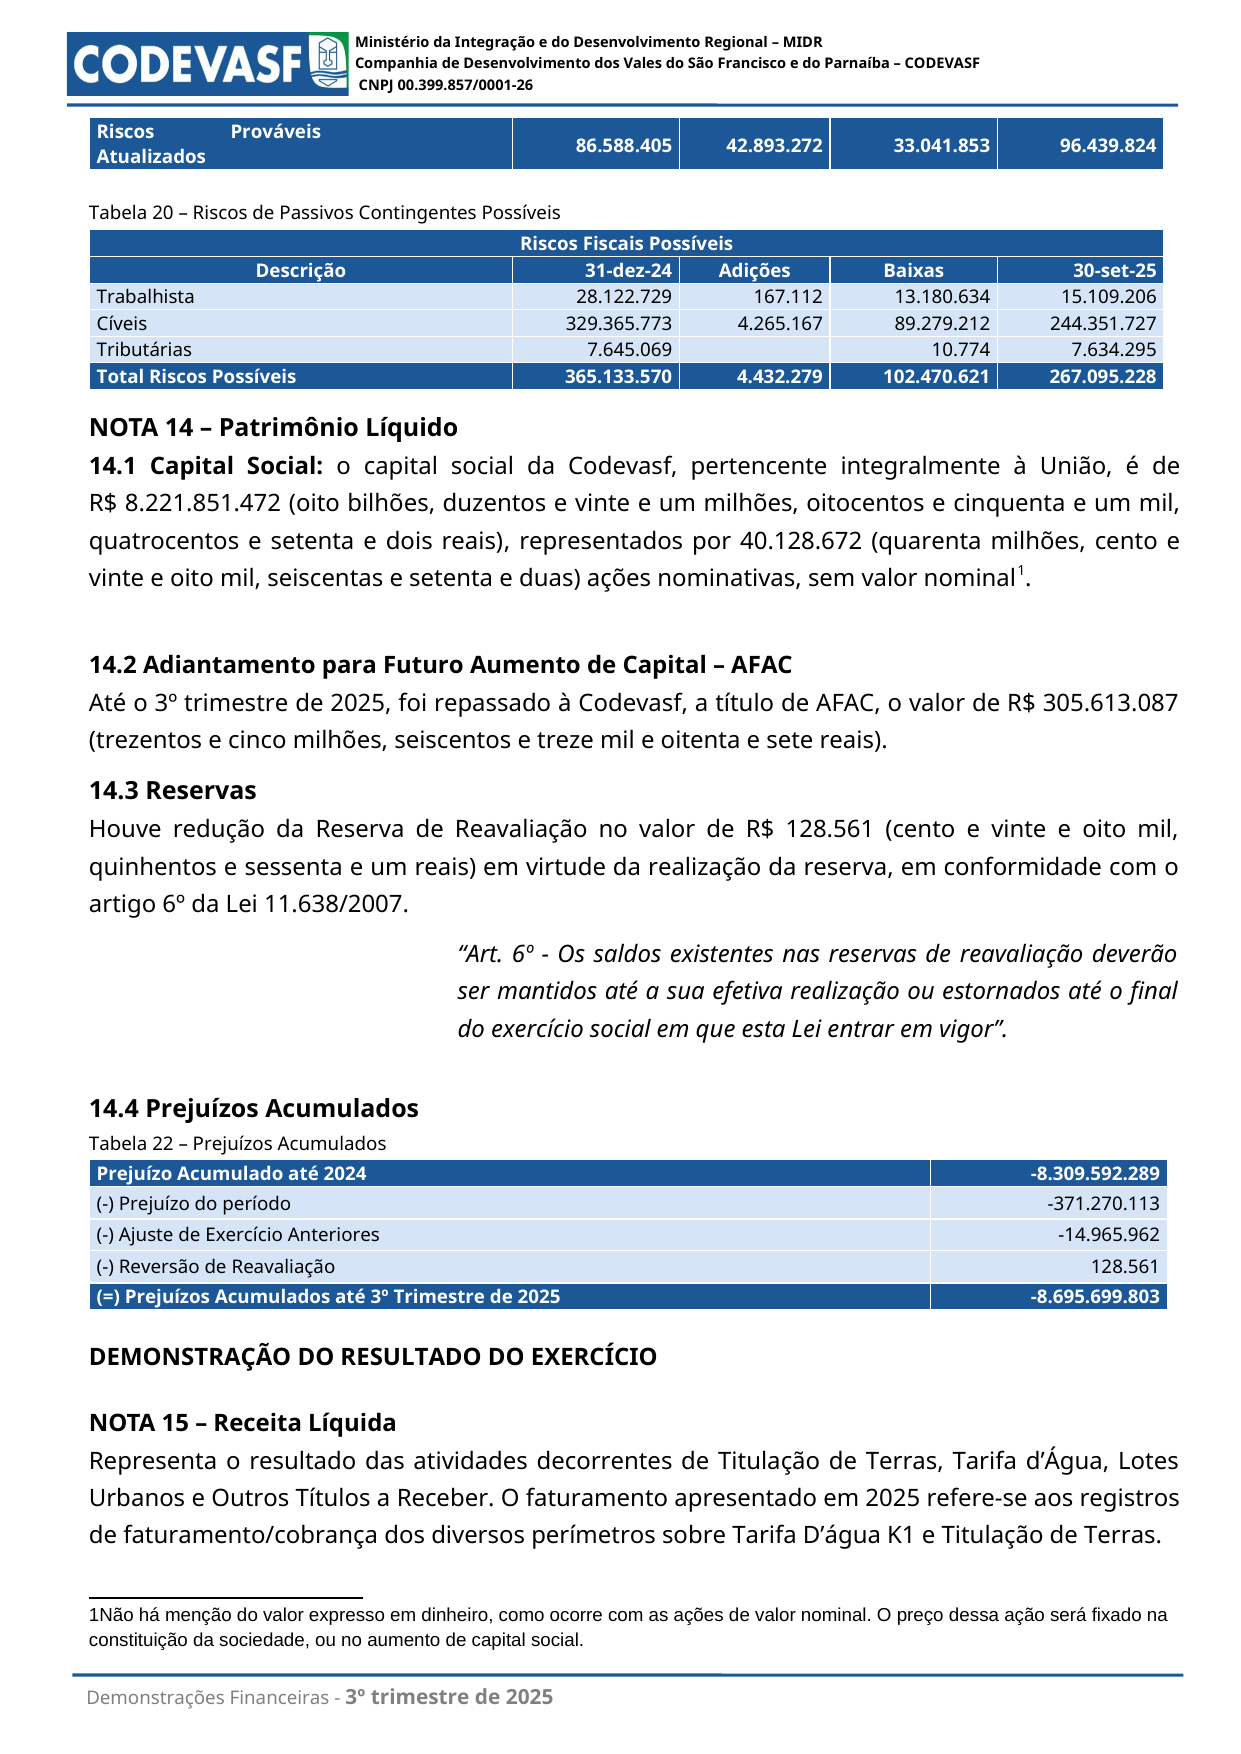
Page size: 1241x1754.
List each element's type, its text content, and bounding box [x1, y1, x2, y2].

table_cell 7.634.295 [998, 337, 1163, 362]
table_cell -8.695.699.803 [931, 1284, 1167, 1309]
table_cell Adições [680, 257, 829, 283]
table_cell (-) Prejuízo do período [90, 1187, 930, 1218]
text 14.1 Capital Social: o capital social da Codevasf, pertencente integralmente à União, é de R$ 8.221.851.472 (oito bilhões, duzentos e vinte e um milhões, oitocentos e cinquenta e um mil, quatrocentos e setenta e dois reais), representados por 40.128.672 (quarenta milhões, cento e vinte e oito mil, seiscentas e setenta e duas) ações nominativas, sem valor nominal. [89, 449, 1181, 593]
text Não há menção do valor expresso em dinheiro, como ocorre com as ações de valor nominal. O preço dessa ação será fixado na constituição da sociedade, ou no aumento de capital social. [89, 1604, 1181, 1650]
table_cell 267.095.228 [998, 363, 1163, 389]
table_header -8.309.592.289 [931, 1160, 1167, 1186]
table_cell (-) Reversão de Reavaliação [90, 1251, 930, 1282]
table_cell -371.270.113 [931, 1187, 1167, 1218]
table_cell 96.439.824 [998, 118, 1163, 169]
text Até o 3º trimestre de 2025, foi repassado à Codevasf, a título de AFAC, o valor de R$ 305.613.087 (trezentos e cinco milhões, seiscentos e treze mil e oitenta e sete reais). [89, 686, 1181, 756]
text DEMONSTRAÇÃO DO RESULTADO DO EXERCÍCIO [89, 1339, 1181, 1372]
table_cell Total Riscos Possíveis [90, 363, 512, 389]
text 14.4 Prejuízos Acumulados [89, 1091, 1181, 1125]
table_cell -14.965.962 [931, 1220, 1167, 1250]
table_cell 128.561 [931, 1251, 1167, 1282]
table_cell Tributárias [90, 337, 512, 362]
table_cell 15.109.206 [998, 284, 1163, 309]
text “Art. 6º - Os saldos existentes nas reservas de reavaliação deverão ser mantidos até a sua efetiva realização ou estornados até o final do exercício social em que esta Lei entrar em vigor”. [457, 937, 1181, 1044]
table_header Prejuízo Acumulado até 2024 [90, 1160, 930, 1186]
table_cell 86.588.405 [513, 118, 679, 169]
table_cell (=) Prejuízos Acumulados até 3º Trimestre de 2025 [90, 1284, 930, 1309]
table_cell 33.041.853 [831, 118, 997, 169]
table_cell 28.122.729 [513, 284, 679, 309]
text 14.3 Reservas [89, 773, 1181, 807]
table_cell 365.133.570 [513, 363, 679, 389]
table_cell 4.265.167 [680, 310, 829, 336]
table_cell 10.774 [831, 337, 997, 362]
table_cell Descrição [90, 257, 512, 283]
table_cell 7.645.069 [513, 337, 679, 362]
table_cell 30-set-25 [998, 257, 1163, 283]
table_cell Baixas [831, 257, 997, 283]
subtitle NOTA 15 – Receita Líquida [89, 1406, 1181, 1439]
table_cell 31-dez-24 [513, 257, 679, 283]
text Houve redução da Reserva de Reavaliação no valor de R$ 128.561 (cento e vinte e oito mil, quinhentos e sessenta e um reais) em virtude da realização da reserva, em conformidade com o artigo 6º da Lei 11.638/2007. [89, 812, 1181, 919]
table_cell 42.893.272 [680, 118, 829, 169]
table_cell Cíveis [90, 310, 512, 336]
picture [66, 32, 349, 96]
text Tabela 20 – Riscos de Passivos Contingentes Possíveis [89, 200, 1181, 225]
table_cell 244.351.727 [998, 310, 1163, 336]
table_cell 89.279.212 [831, 310, 997, 336]
table_cell 102.470.621 [831, 363, 997, 389]
table_cell [680, 337, 829, 362]
table_cell (-) Ajuste de Exercício Anteriores [90, 1220, 930, 1250]
table_header Riscos Fiscais Possíveis [90, 230, 1163, 256]
subtitle NOTA 14 – Patrimônio Líquido [89, 409, 1181, 443]
text Representa o resultado das atividades decorrentes de Titulação de Terras, Tarifa d’Água, Lotes Urbanos e Outros Títulos a Receber. O faturamento apresentado em 2025 refere-se aos registros de faturamento/cobrança dos diversos perímetros sobre Tarifa D’água K1 e Titulação de Terras. [89, 1443, 1181, 1551]
table_cell 13.180.634 [831, 284, 997, 309]
text 14.2 Adiantamento para Futuro Aumento de Capital – AFAC [89, 648, 1181, 681]
table_cell 4.432.279 [680, 363, 829, 389]
table_cell Riscos Prováveis Atualizados [90, 118, 512, 169]
table_cell Trabalhista [90, 284, 512, 309]
table_cell 167.112 [680, 284, 829, 309]
text Tabela 22 – Prejuízos Acumulados [89, 1130, 1181, 1155]
table_cell 329.365.773 [513, 310, 679, 336]
